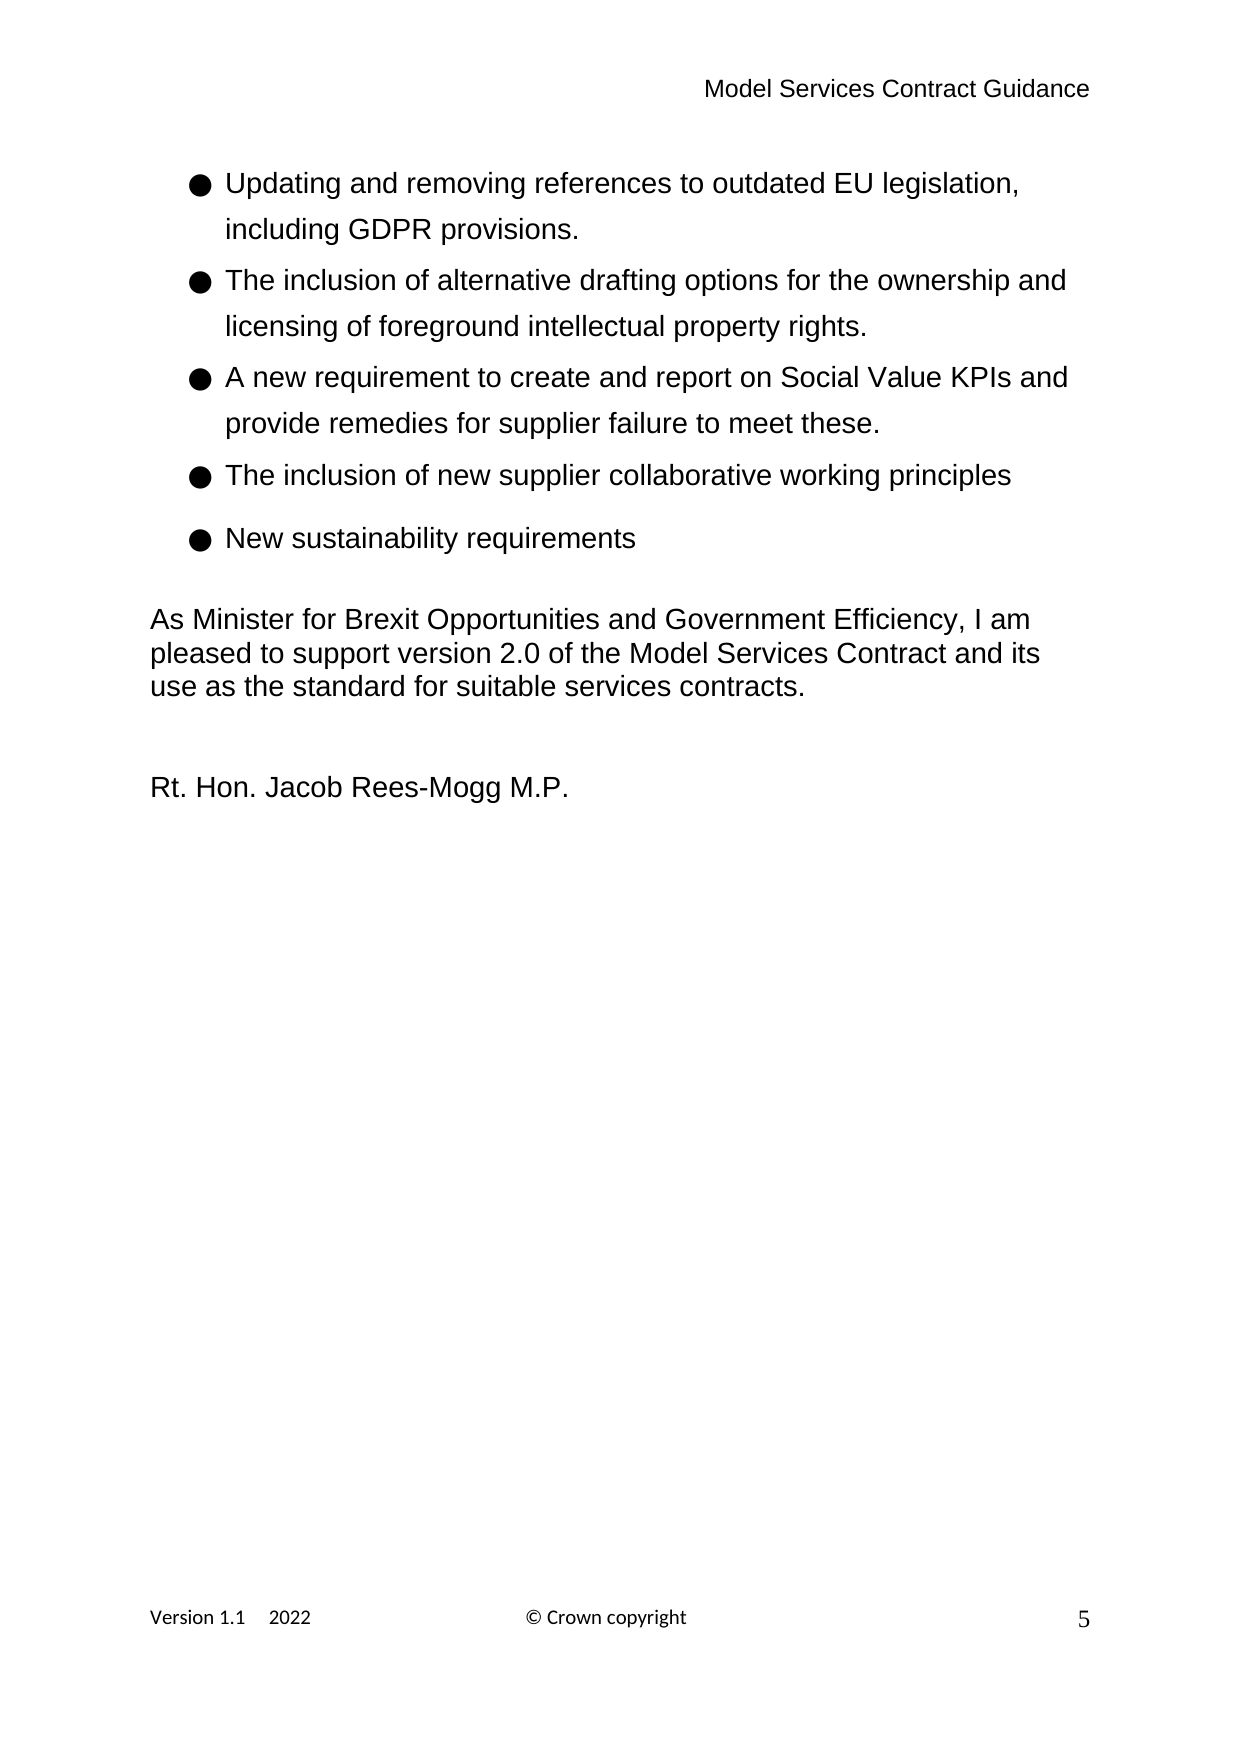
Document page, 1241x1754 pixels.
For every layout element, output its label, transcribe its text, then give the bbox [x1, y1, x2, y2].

list The inclusion of new supplier collaborative working principles [187, 442, 1090, 502]
list A new requirement to create and report on Social Value KPIs and provide remedies for supplier failure to meet these. [187, 344, 1090, 440]
list The inclusion of alternative drafting options for the ownership and licensing of foreground intellectual property rights. [187, 247, 1090, 343]
list Updating and removing references to outdated EU legislation, including GDPR provisions. [187, 150, 1090, 245]
text As Minister for Brexit Opportunities and Government Efficiency, I am pleased to support version 2.0 of the Model Services Contract and its use as the standard for suitable services contracts. [150, 602, 1090, 703]
text Rt. Hon. Jacob Rees-Mogg M.P. [150, 770, 1090, 803]
list New sustainability requirements [187, 505, 1090, 565]
